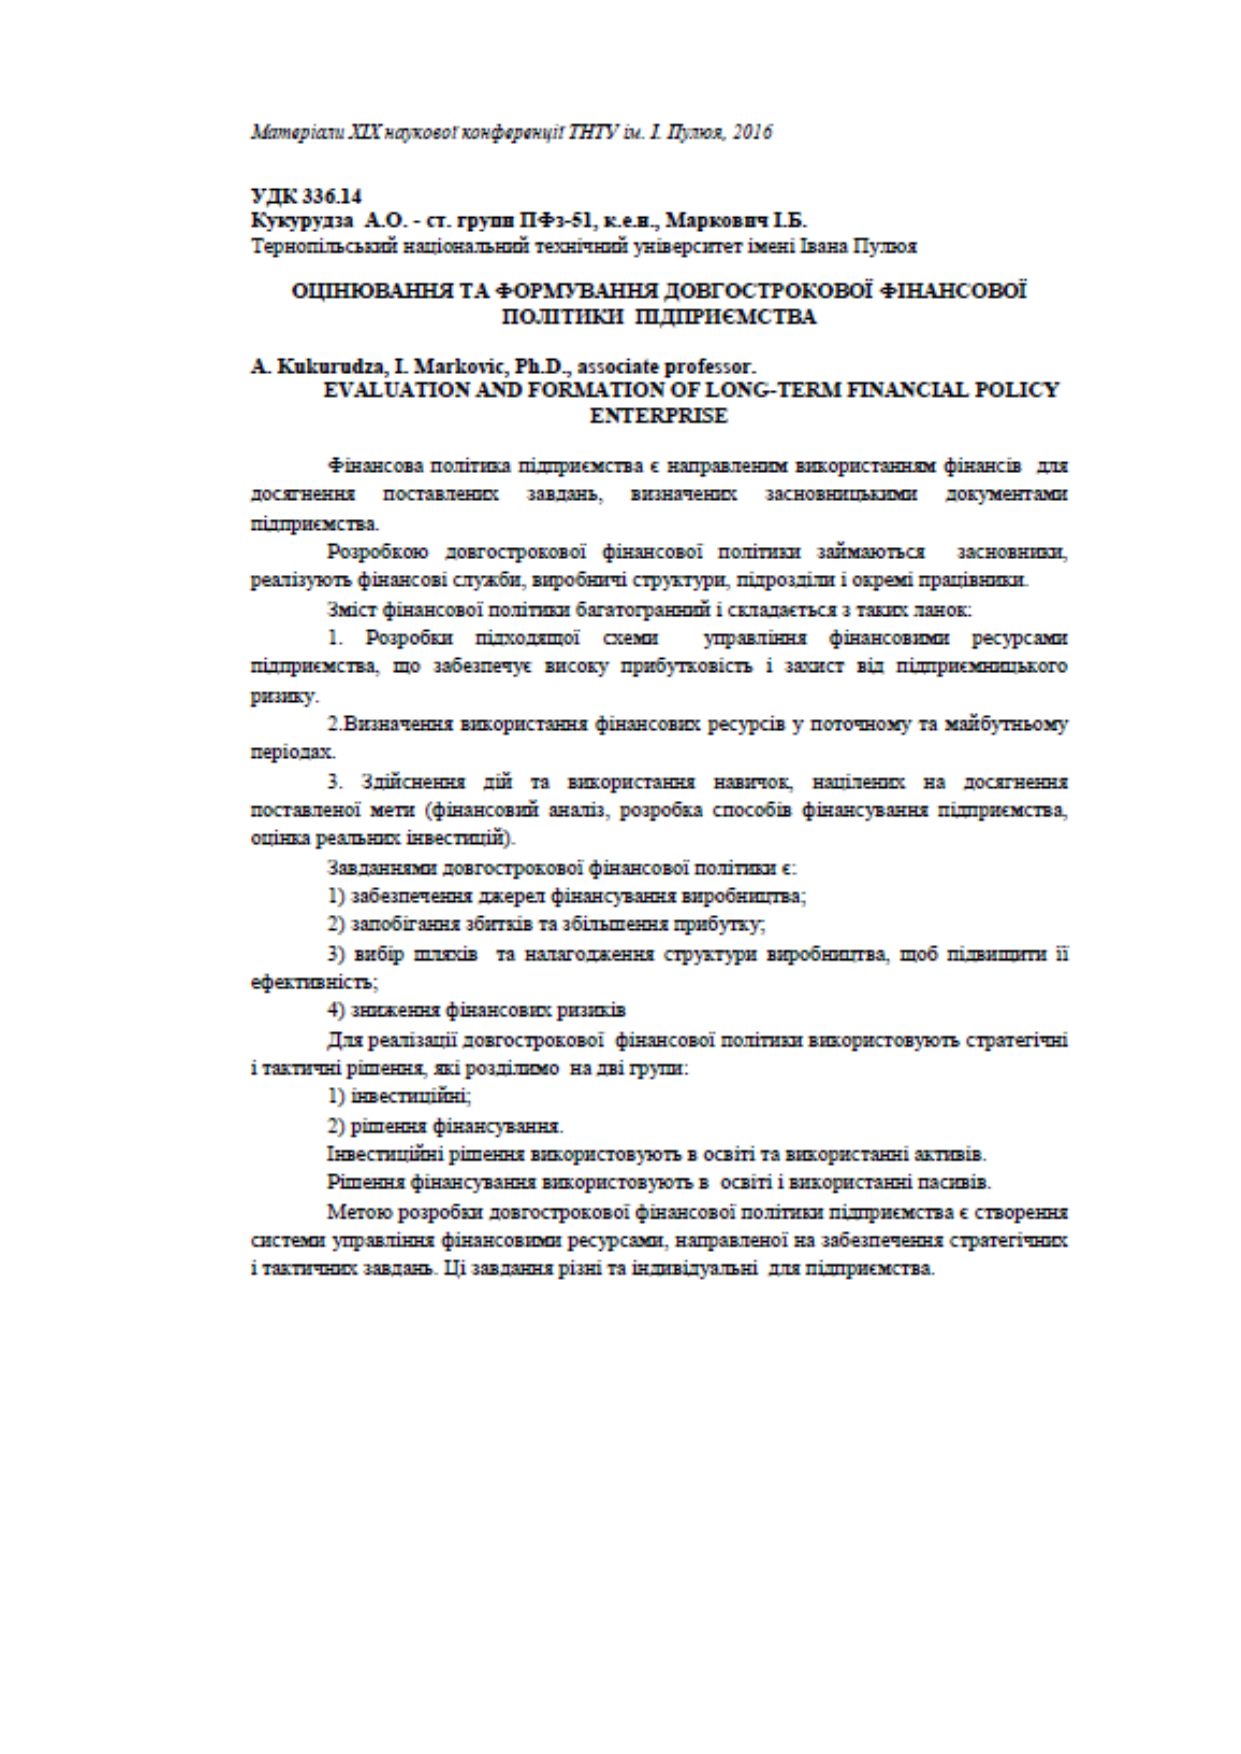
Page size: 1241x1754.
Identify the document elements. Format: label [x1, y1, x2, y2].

picture [177, 118, 1139, 1411]
